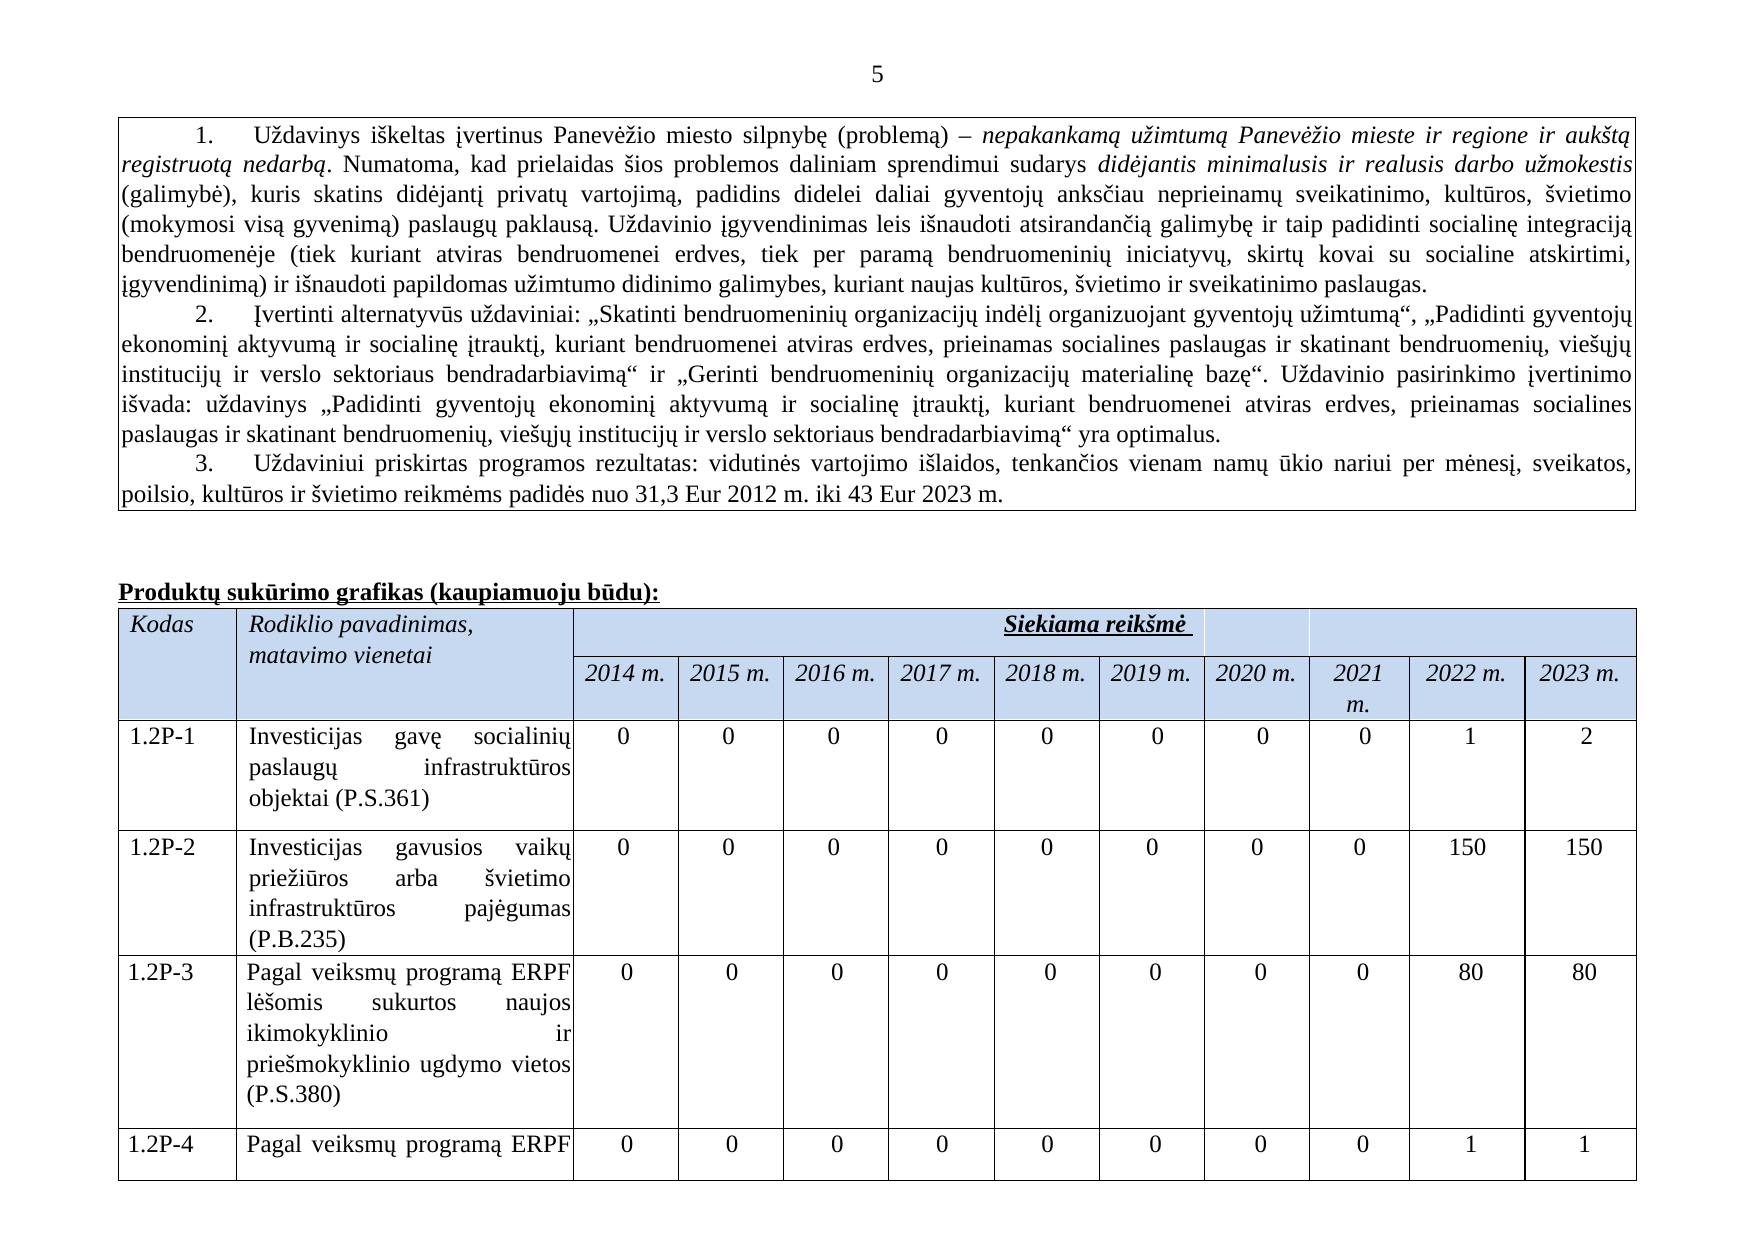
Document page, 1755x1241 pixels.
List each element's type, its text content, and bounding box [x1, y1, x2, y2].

table_cell 0 [1100, 1129, 1204, 1180]
table_cell 2020 m. [1205, 657, 1309, 719]
table_cell 0 [679, 831, 783, 955]
table_cell 0 [889, 956, 994, 1128]
table_cell 0 [1100, 956, 1204, 1128]
table_header [1525, 609, 1636, 656]
table_cell 80 [1410, 956, 1524, 1128]
table_cell 0 [995, 831, 1099, 955]
table_cell 0 [574, 831, 678, 955]
table_cell 0 [1205, 721, 1309, 830]
table_cell 0 [574, 1129, 678, 1180]
table_cell 0 [574, 721, 678, 830]
text 3. Uždaviniui priskirtas programos rezultatas: vidutinės vartojimo išlaidos, tenkančios vienam namų ūkio nariui per mėnesį, sveikatos, poilsio, kultūros ir švietimo reikmėms padidės nuo 31,3 Eur 2012 m. iki 43 Eur 2023 m. [119, 445, 1635, 510]
table_cell 2018 m. [995, 657, 1099, 719]
table_header Siekiama reikšmė [994, 609, 1204, 656]
table_header Rodiklio pavadinimas, matavimo vienetai [237, 609, 573, 719]
table_cell 0 [784, 956, 888, 1128]
table_cell 2016 m. [784, 657, 888, 719]
table_cell 80 [1526, 956, 1636, 1128]
table_cell 0 [995, 1129, 1099, 1180]
table_cell 2014 m. [574, 657, 678, 719]
text 2. Įvertinti alternatyvūs uždaviniai: „Skatinti bendruomeninių organizacijų indėlį organizuojant gyventojų užimtumą“, „Padidinti gyventojų ekonominį aktyvumą ir socialinę įtrauktį, kuriant bendruomenei atviras erdves, prieinamas socialines paslaugas ir skatinant bendruomenių, viešųjų institucijų ir verslo sektoriaus bendradarbiavimą“ ir „Gerinti bendruomeninių organizacijų materialinę bazę“. Uždavinio pasirinkimo įvertinimo išvada: uždavinys „Padidinti gyventojų ekonominį aktyvumą ir socialinę įtrauktį, kuriant bendruomenei atviras erdves, prieinamas socialines paslaugas ir skatinant bendruomenių, viešųjų institucijų ir verslo sektoriaus bendradarbiavimą“ yra optimalus. [119, 296, 1635, 445]
table_cell Pagal veiksmų programą ERPF [237, 1129, 573, 1180]
table_cell Pagal veiksmų programą ERPF lėšomis sukurtos naujos ikimokyklinio ir priešmokyklinio ugdymo vietos (P.S.380) [237, 956, 573, 1128]
table_cell 1.2P-4 [119, 1129, 236, 1180]
table_header Kodas [119, 609, 236, 719]
table_cell 1 [1410, 721, 1524, 830]
table_cell 1.2P-3 [119, 956, 236, 1128]
table_cell 0 [574, 956, 678, 1128]
table_cell 2017 m. [889, 657, 994, 719]
table_cell 0 [1310, 956, 1409, 1128]
table_cell 2015 m. [679, 657, 783, 719]
table_cell 150 [1526, 831, 1636, 955]
table_cell 0 [995, 956, 1099, 1128]
table_header [889, 609, 994, 656]
text 1. Uždavinys iškeltas įvertinus Panevėžio miesto silpnybę (problemą) – nepakankamą užimtumą Panevėžio mieste ir regione ir aukštą registruotą nedarbą. Numatoma, kad prielaidas šios problemos daliniam sprendimui sudarys didėjantis minimalusis ir realusis darbo užmokestis (galimybė), kuris skatins didėjantį privatų vartojimą, padidins didelei daliai gyventojų anksčiau neprieinamų sveikatinimo, kultūros, švietimo (mokymosi visą gyvenimą) paslaugų paklausą. Uždavinio įgyvendinimas leis išnaudoti atsirandančią galimybę ir taip padidinti socialinę integraciją bendruomenėje (tiek kuriant atviras bendruomenei erdves, tiek per paramą bendruomeninių iniciatyvų, skirtų kovai su socialine atskirtimi, įgyvendinimą) ir išnaudoti papildomas užimtumo didinimo galimybes, kuriant naujas kultūros, švietimo ir sveikatinimo paslaugas. [119, 118, 1635, 296]
table_cell 0 [1100, 721, 1204, 830]
table_cell 0 [1205, 1129, 1309, 1180]
table_cell 0 [995, 721, 1099, 830]
text Produktų sukūrimo grafikas (kaupiamuoju būdu): [118, 577, 1636, 606]
table_header [574, 609, 679, 656]
table_cell 0 [784, 1129, 888, 1180]
table_cell 0 [1205, 831, 1309, 955]
table_cell 0 [1310, 831, 1409, 955]
table_cell 0 [1100, 831, 1204, 955]
table_cell Investicijas gavusios vaikų priežiūros arba švietimo infrastruktūros pajėgumas (P.B.235) [237, 831, 573, 955]
table_cell 2023 m. [1526, 657, 1636, 719]
table_cell 1.2P-2 [119, 831, 236, 955]
table_header [679, 609, 784, 656]
table_cell 2019 m. [1100, 657, 1204, 719]
table_cell 0 [784, 721, 888, 830]
table_cell 1.2P-1 [119, 721, 236, 830]
table_cell 0 [889, 721, 994, 830]
table_cell Investicijas gavę socialinių paslaugų infrastruktūros objektai (P.S.361) [237, 721, 573, 830]
table_header [784, 609, 889, 656]
table_cell 0 [1310, 721, 1409, 830]
table_header [1409, 609, 1525, 656]
table_cell 0 [679, 1129, 783, 1180]
table_cell 0 [679, 956, 783, 1128]
table_cell 2 [1526, 721, 1636, 830]
table_header [1205, 609, 1309, 656]
table_cell 1 [1410, 1129, 1524, 1180]
table_cell 0 [784, 831, 888, 955]
table_cell 0 [1205, 956, 1309, 1128]
table_cell 2021 m. [1310, 657, 1409, 719]
table_cell 150 [1410, 831, 1524, 955]
table_cell 0 [679, 721, 783, 830]
table_cell 0 [889, 831, 994, 955]
table_cell 0 [1310, 1129, 1409, 1180]
table_cell 1 [1526, 1129, 1636, 1180]
table_cell 2022 m. [1410, 657, 1524, 719]
table_cell 0 [889, 1129, 994, 1180]
table_header [1310, 609, 1409, 656]
